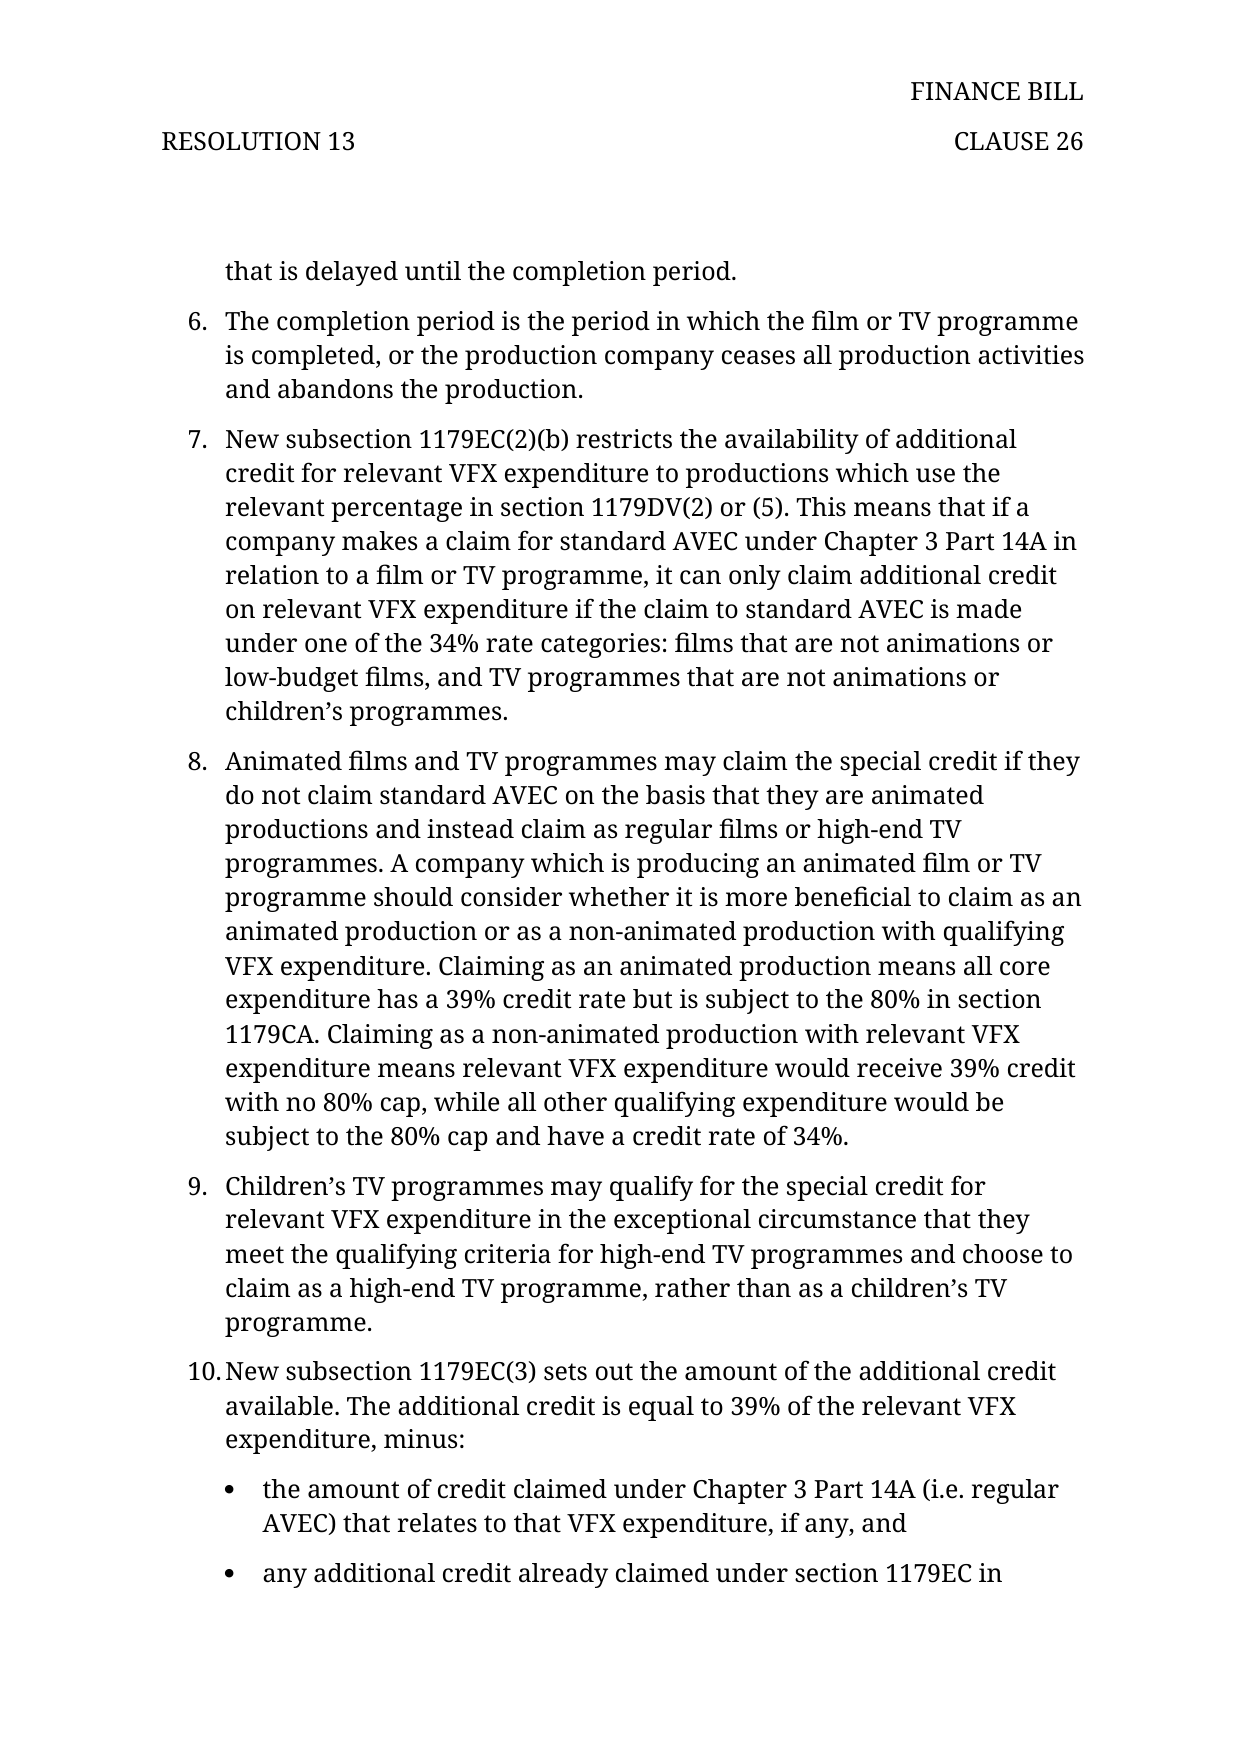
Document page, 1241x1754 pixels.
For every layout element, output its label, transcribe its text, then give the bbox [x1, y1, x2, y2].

list any additional credit already claimed under section 1179EC in [225, 1556, 1090, 1590]
list Animated films and TV programmes may claim the special credit if they do not claim standard AVEC on the basis that they are animated productions and instead claim as regular films or high-end TV programmes. A company which is producing an animated film or TV programme should consider whether it is more beneficial to claim as an animated production or as a non-animated production with qualifying VFX expenditure. Claiming as an animated production means all core expenditure has a 39% credit rate but is subject to the 80% in section 1179CA. Claiming as a non-animated production with relevant VFX expenditure means relevant VFX expenditure would receive 39% credit with no 80% cap, while all other qualifying expenditure would be subject to the 80% cap and have a credit rate of 34%. [187, 744, 1090, 1152]
list Children’s TV programmes may qualify for the special credit for relevant VFX expenditure in the exceptional circumstance that they meet the qualifying criteria for high-end TV programmes and choose to claim as a high-end TV programme, rather than as a children’s TV programme. [187, 1168, 1090, 1338]
list the amount of credit claimed under Chapter 3 Part 14A (i.e. regular AVEC) that relates to that VFX expenditure, if any, and [225, 1472, 1090, 1540]
list New subsection 1179EC(2)(b) restricts the availability of additional credit for relevant VFX expenditure to productions which use the relevant percentage in section 1179DV(2) or (5). This means that if a company makes a claim for standard AVEC under Chapter 3 Part 14A in relation to a film or TV programme, it can only claim additional credit on relevant VFX expenditure if the claim to standard AVEC is made under one of the 34% rate categories: films that are not animations or low-budget films, and TV programmes that are not animations or children’s programmes. [187, 422, 1090, 728]
list New subsection 1179EC(3) sets out the amount of the additional credit available. The additional credit is equal to 39% of the relevant VFX expenditure, minus: [187, 1354, 1090, 1456]
list that is delayed until the completion period. [187, 254, 1090, 288]
list The completion period is the period in which the film or TV programme is completed, or the production company ceases all production activities and abandons the production. [187, 304, 1090, 406]
